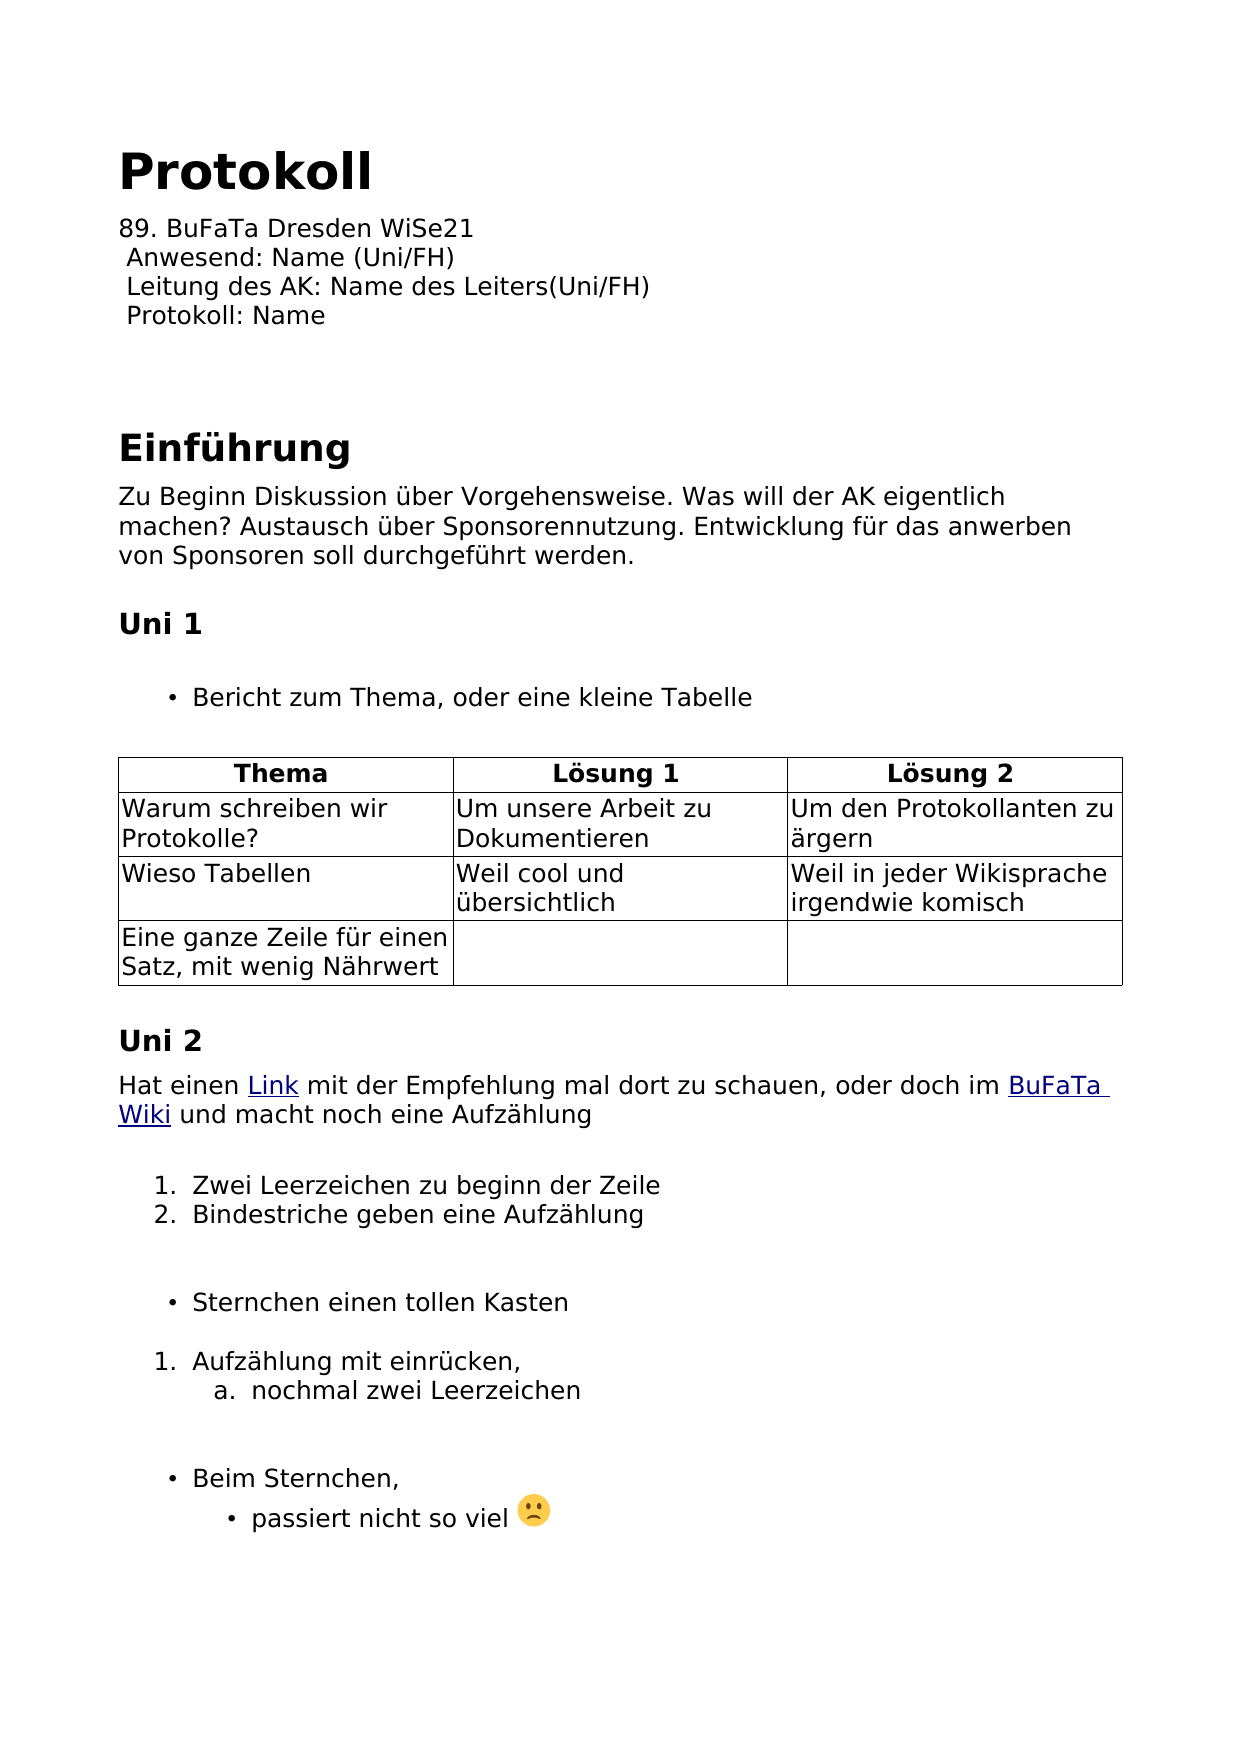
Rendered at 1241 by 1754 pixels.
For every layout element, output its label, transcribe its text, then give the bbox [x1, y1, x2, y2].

table_cell Um den Protokollanten zu ärgern [788, 793, 1122, 856]
table_cell Weil cool und übersichtlich [454, 857, 787, 920]
table_cell [788, 921, 1122, 984]
subtitle Uni 2 [118, 1024, 1122, 1058]
list passiert nicht so viel [236, 1493, 1122, 1533]
subtitle Uni 1 [118, 607, 1122, 641]
list Aufzählung mit einrücken, [177, 1347, 1122, 1376]
list Bericht zum Thema, oder eine kleine Tabelle [177, 683, 1122, 742]
table_header Lösung 2 [788, 758, 1122, 792]
table_header Lösung 1 [454, 758, 787, 792]
list nochmal zwei Leerzeichen [236, 1376, 1122, 1405]
table_header Thema [119, 758, 453, 792]
subtitle Einführung [118, 426, 1122, 470]
table_cell Eine ganze Zeile für einen Satz, mit wenig Nährwert [119, 921, 453, 984]
table_cell Wieso Tabellen [119, 857, 453, 920]
list Sternchen einen tollen Kasten [177, 1288, 1122, 1318]
text Zu Beginn Diskussion über Vorgehensweise. Was will der AK eigentlich machen? Austausch über Sponsorennutzung. Entwicklung für das anwerben von Sponsoren soll durchgeführt werden. [118, 482, 1122, 570]
text 89. BuFaTa Dresden WiSe21 Anwesend: Name (Uni/FH) Leitung des AK: Name des Leiters(Uni/FH) Protokoll: Name [118, 214, 1122, 389]
list Beim Sternchen, [177, 1464, 1122, 1493]
text Hat einen Link mit der Empfehlung mal dort zu schauen, oder doch im BuFaTa Wiki und macht noch eine Aufzählung [118, 1071, 1122, 1129]
table_cell Warum schreiben wir Protokolle? [119, 793, 453, 856]
subtitle Protokoll [118, 143, 1122, 201]
table_cell Weil in jeder Wikisprache irgendwie komisch [788, 857, 1122, 920]
table_cell [454, 921, 787, 984]
list Zwei Leerzeichen zu beginn der Zeile [177, 1171, 1122, 1200]
table_cell Um unsere Arbeit zu Dokumentieren [454, 793, 787, 856]
list Bindestriche geben eine Aufzählung [177, 1200, 1122, 1229]
